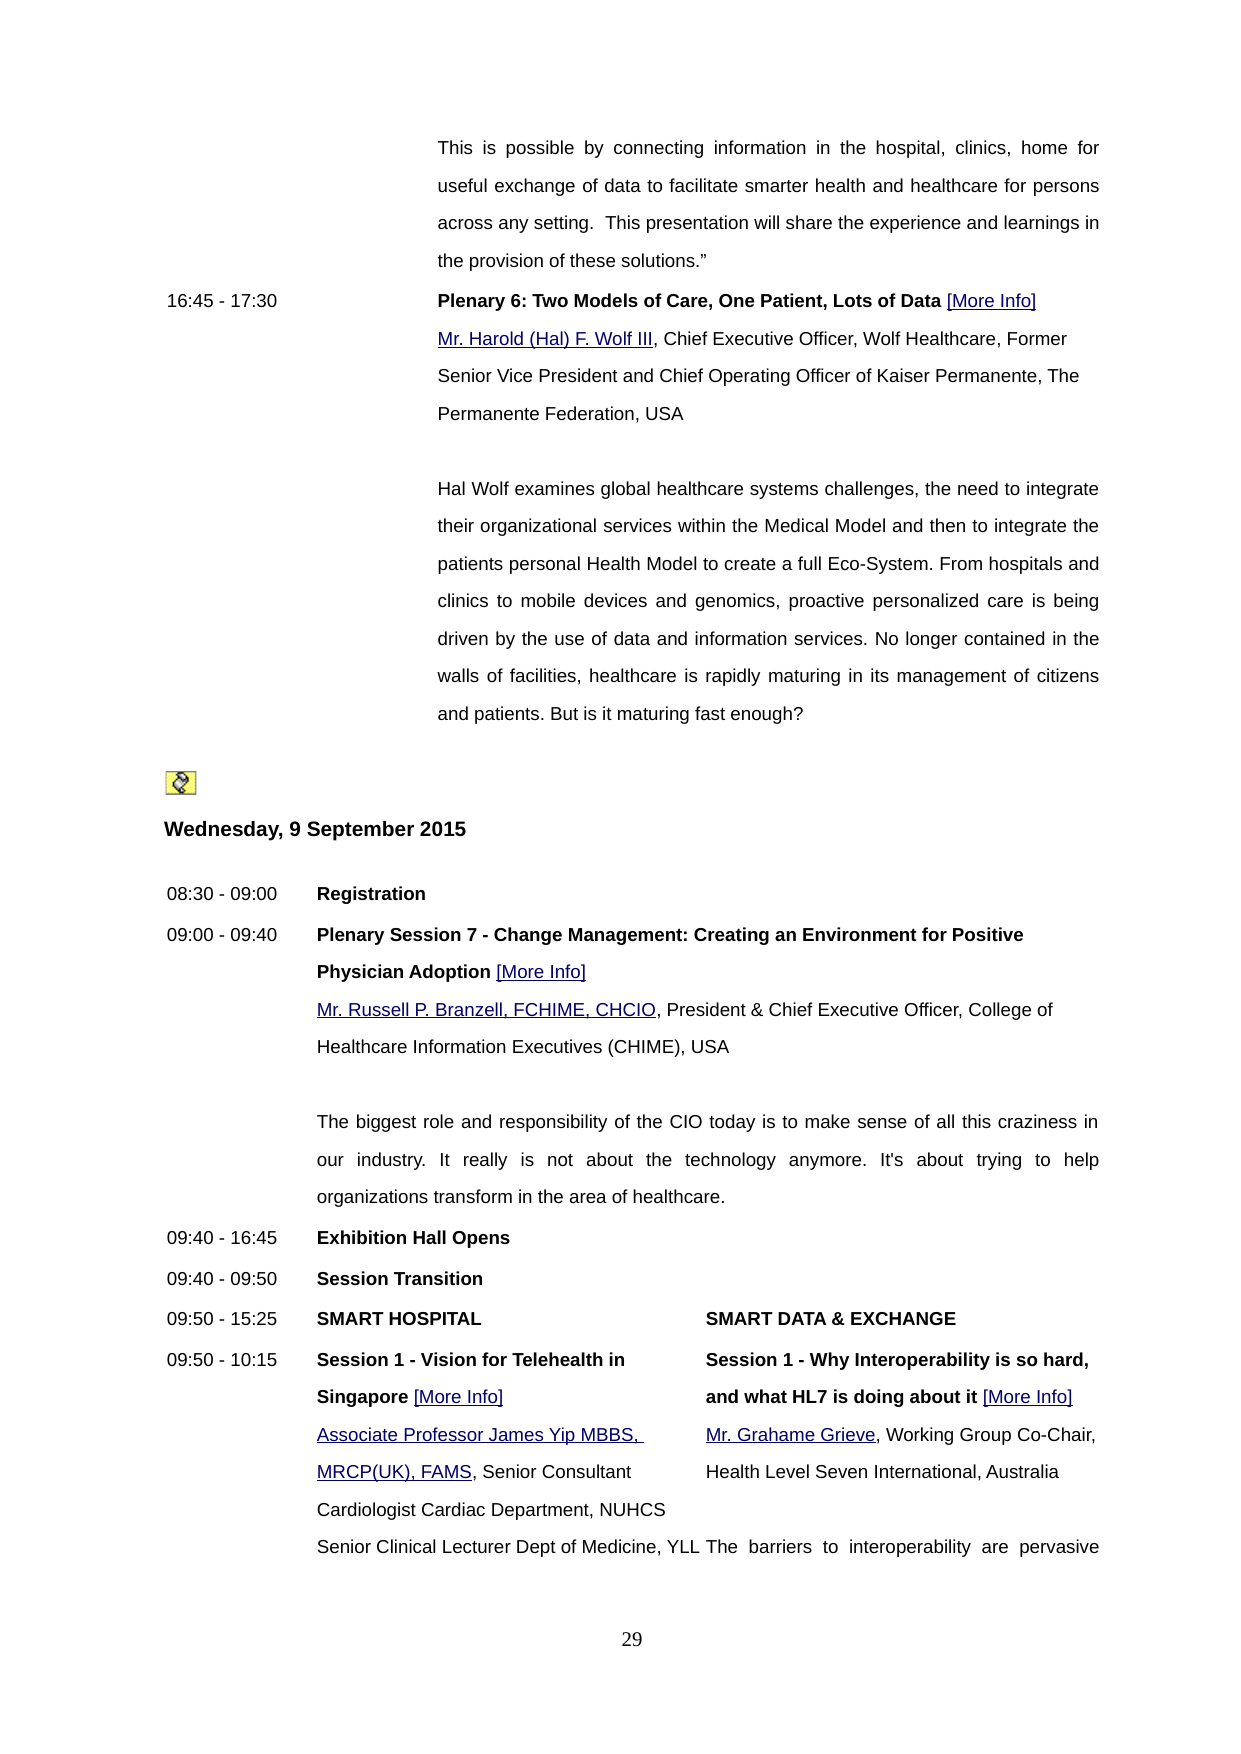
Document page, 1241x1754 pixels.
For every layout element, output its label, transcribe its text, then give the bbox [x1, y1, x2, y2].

table_cell [163, 850, 315, 874]
table_cell Session 1 - Vision for Telehealth in Singapore [More Info] Associate Professor James Yip MBBS, MRCP(UK), FAMS, Senior Consultant Cardiologist Cardiac Department, NUHCS Senior Clinical Lecturer Dept of Medicine, YLL [315, 1340, 704, 1568]
table_cell Session 1 - Why Interoperability is so hard, and what HL7 is doing about it [More Info] Mr. Grahame Grieve, Working Group Co-Chair, Health Level Seven International, Australia The barriers to interoperability are pervasive [704, 1340, 1101, 1568]
table_cell SMART DATA & EXCHANGE [704, 1299, 1101, 1339]
table_cell Registration [315, 874, 1101, 914]
table_cell This is possible by connecting information in the hospital, clinics, home for useful exchange of data to facilitate smarter health and healthcare for persons across any setting. This presentation will share the experience and learnings in the provision of these solutions.” [436, 128, 1101, 281]
table_cell 09:40 - 09:50 [167, 1258, 315, 1299]
table_cell 09:50 - 15:25 [167, 1299, 315, 1339]
picture [165, 771, 197, 795]
table_cell Plenary 6: Two Models of Care, One Patient, Lots of Data [More Info] Mr. Harold (Hal) F. Wolf III, Chief Executive Officer, Wolf Healthcare, Former Senior Vice President and Chief Operating Officer of Kaiser Permanente, The Permanente Federation, USA Hal Wolf examines global healthcare systems challenges, the need to integrate their organizational services within the Medical Model and then to integrate the patients personal Health Model to create a full Eco-System. From hospitals and clinics to mobile devices and genomics, proactive personalized care is being driven by the use of data and information services. No longer contained in the walls of facilities, healthcare is rapidly maturing in its management of citizens and patients. But is it maturing fast enough? [436, 281, 1101, 734]
table_cell [704, 850, 1101, 874]
table_cell SMART HOSPITAL [315, 1299, 704, 1339]
table_cell [315, 850, 704, 874]
table_cell Plenary Session 7 - Change Management: Creating an Environment for Positive Physician Adoption [More Info] Mr. Russell P. Branzell, FCHIME, CHCIO, President & Chief Executive Officer, College of Healthcare Information Executives (CHIME), USA The biggest role and responsibility of the CIO today is to make sense of all this craziness in our industry. It really is not about the technology anymore. It's about trying to help organizations transform in the area of healthcare. [315, 915, 1101, 1218]
table_cell 09:40 - 16:45 [163, 1218, 315, 1258]
table_cell [163, 128, 436, 281]
table_cell Session Transition [315, 1258, 1101, 1299]
table_cell Exhibition Hall Opens [315, 1218, 1101, 1258]
table_cell 16:45 - 17:30 [163, 281, 436, 734]
table_header Wednesday, 9 September 2015 [163, 809, 1101, 850]
table_cell 09:00 - 09:40 [163, 915, 315, 1218]
table_cell 08:30 - 09:00 [163, 874, 315, 914]
table_cell 09:50 - 10:15 [163, 1340, 315, 1568]
